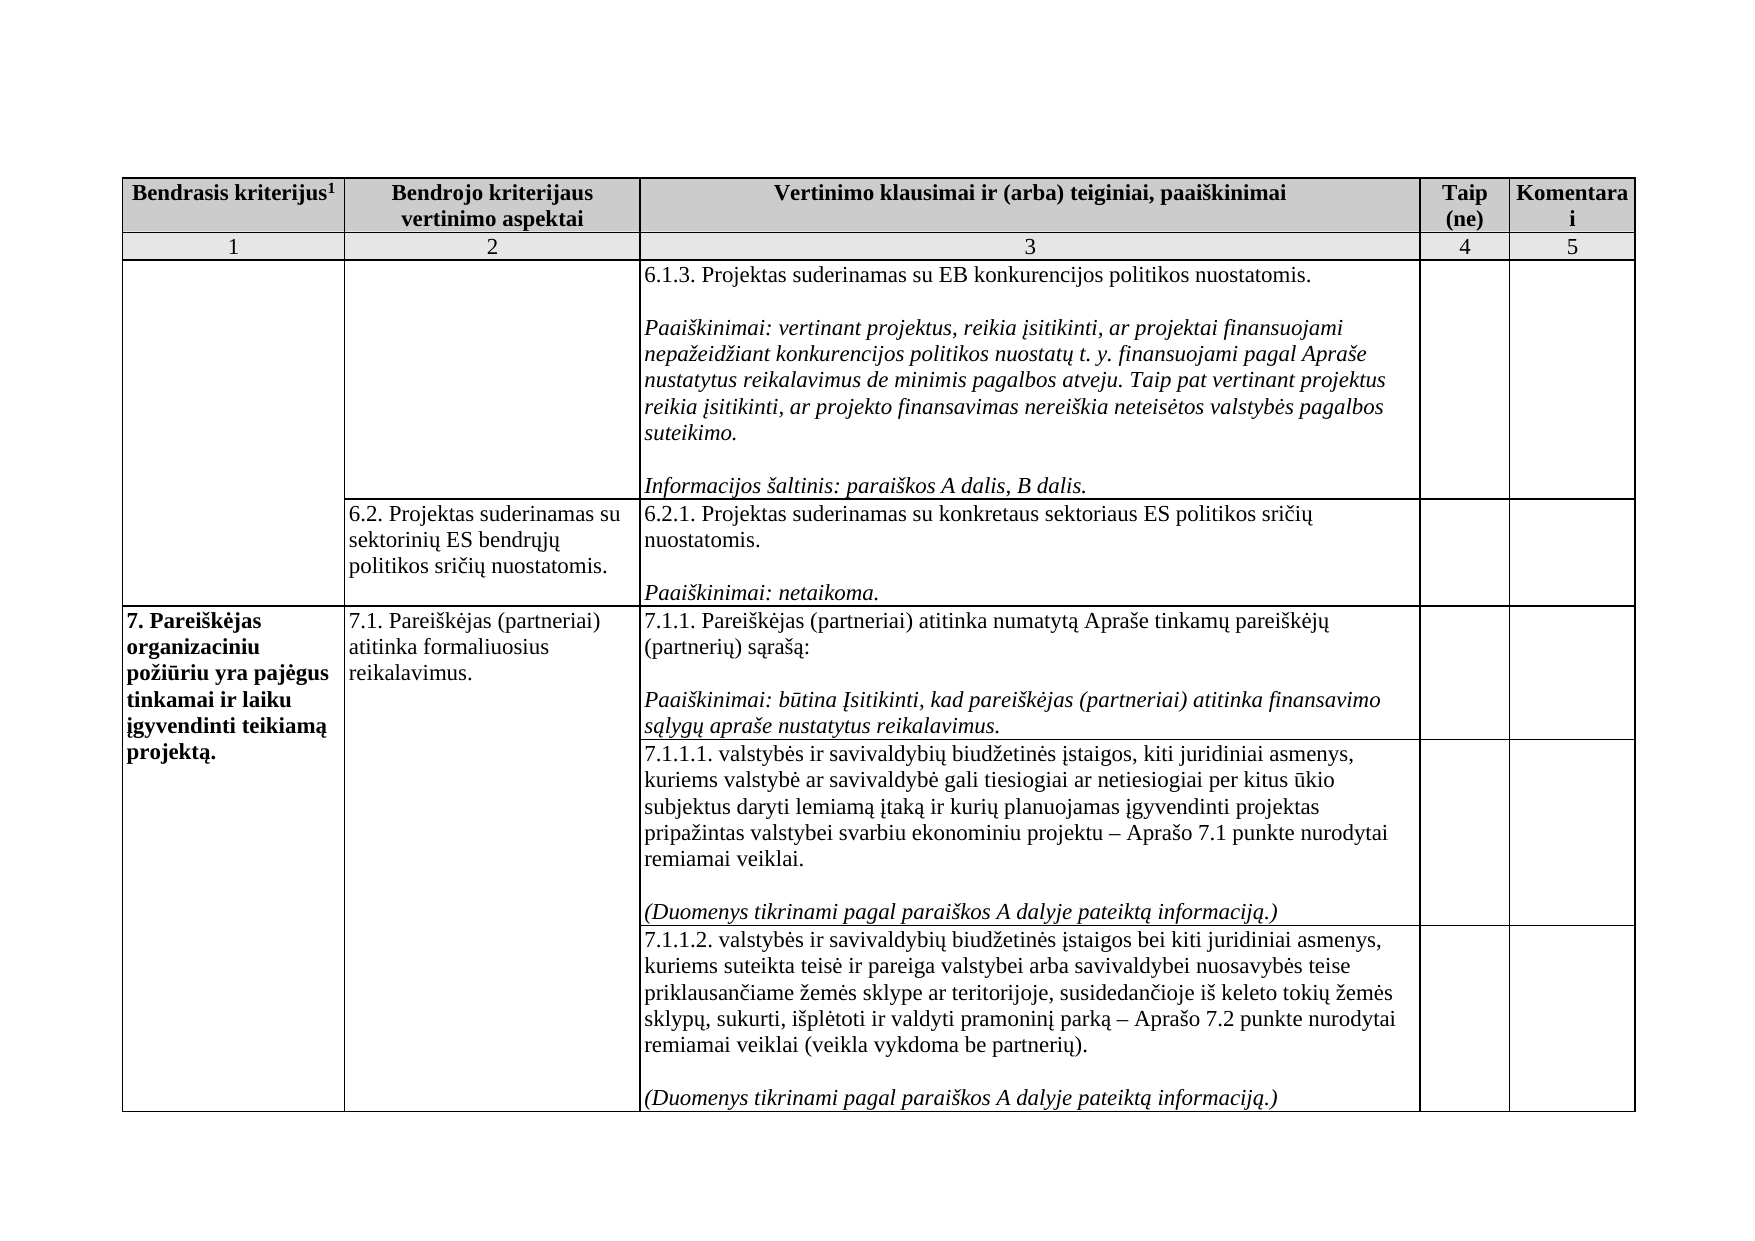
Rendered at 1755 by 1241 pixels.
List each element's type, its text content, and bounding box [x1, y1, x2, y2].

table_header Bendrasis kriterijus1 [123, 179, 344, 231]
table_cell [1421, 926, 1509, 1111]
table_cell 5 [1510, 233, 1634, 259]
table_cell [1421, 740, 1509, 924]
table_header Komentarai [1510, 179, 1634, 231]
table_cell 7.1.1.2. valstybės ir savivaldybių biudžetinės įstaigos bei kiti juridiniai asmenys, kuriems suteikta teisė ir pareiga valstybei arba savivaldybei nuosavybės teise priklausančiame žemės sklype ar teritorijoje, susidedančioje iš keleto tokių žemės sklypų, sukurti, išplėtoti ir valdyti pramoninį parką – Aprašo 7.2 punkte nurodytai remiamai veiklai (veikla vykdoma be partnerių). (Duomenys tikrinami pagal paraiškos A dalyje pateiktą informaciją.) [641, 926, 1419, 1111]
table_header Taip (ne) [1421, 179, 1509, 231]
table_cell [1510, 500, 1634, 605]
table_cell [1510, 261, 1634, 498]
table_cell 6.2.1. Projektas suderinamas su konkretaus sektoriaus ES politikos sričių nuostatomis. Paaiškinimai: netaikoma. [641, 500, 1419, 605]
table_cell 7. Pareiškėjas organizaciniu požiūriu yra pajėgus tinkamai ir laiku įgyvendinti teikiamą projektą. [123, 607, 344, 1111]
table_cell [1510, 607, 1634, 738]
table_cell 3 [641, 233, 1419, 259]
table_cell 7.1. Pareiškėjas (partneriai) atitinka formaliuosius reikalavimus. [345, 607, 639, 1111]
table_header Vertinimo klausimai ir (arba) teiginiai, paaiškinimai [641, 179, 1419, 231]
table_cell 1 [123, 233, 344, 259]
table_header Bendrojo kriterijaus vertinimo aspektai [345, 179, 639, 231]
table_cell [1421, 500, 1509, 605]
table_cell [123, 261, 344, 605]
table_cell [1510, 926, 1634, 1111]
table_cell [1421, 607, 1509, 738]
table_cell [1510, 740, 1634, 924]
table_cell 2 [345, 233, 639, 259]
table_cell [1421, 261, 1509, 498]
table_cell 7.1.1.1. valstybės ir savivaldybių biudžetinės įstaigos, kiti juridiniai asmenys, kuriems valstybė ar savivaldybė gali tiesiogiai ar netiesiogiai per kitus ūkio subjektus daryti lemiamą įtaką ir kurių planuojamas įgyvendinti projektas pripažintas valstybei svarbiu ekonominiu projektu – Aprašo 7.1 punkte nurodytai remiamai veiklai. (Duomenys tikrinami pagal paraiškos A dalyje pateiktą informaciją.) [641, 740, 1419, 924]
table_cell 6.1.3. Projektas suderinamas su EB konkurencijos politikos nuostatomis. Paaiškinimai: vertinant projektus, reikia įsitikinti, ar projektai finansuojami nepažeidžiant konkurencijos politikos nuostatų t. y. finansuojami pagal Apraše nustatytus reikalavimus de minimis pagalbos atveju. Taip pat vertinant projektus reikia įsitikinti, ar projekto finansavimas nereiškia neteisėtos valstybės pagalbos suteikimo. Informacijos šaltinis: paraiškos A dalis, B dalis. [641, 261, 1419, 498]
table_cell 6.2. Projektas suderinamas su sektorinių ES bendrųjų politikos sričių nuostatomis. [345, 500, 639, 605]
table_cell 7.1.1. Pareiškėjas (partneriai) atitinka numatytą Apraše tinkamų pareiškėjų (partnerių) sąrašą: Paaiškinimai: būtina Įsitikinti, kad pareiškėjas (partneriai) atitinka finansavimo sąlygų apraše nustatytus reikalavimus. [641, 607, 1419, 738]
table_cell 4 [1421, 233, 1509, 259]
table_cell [345, 261, 639, 498]
